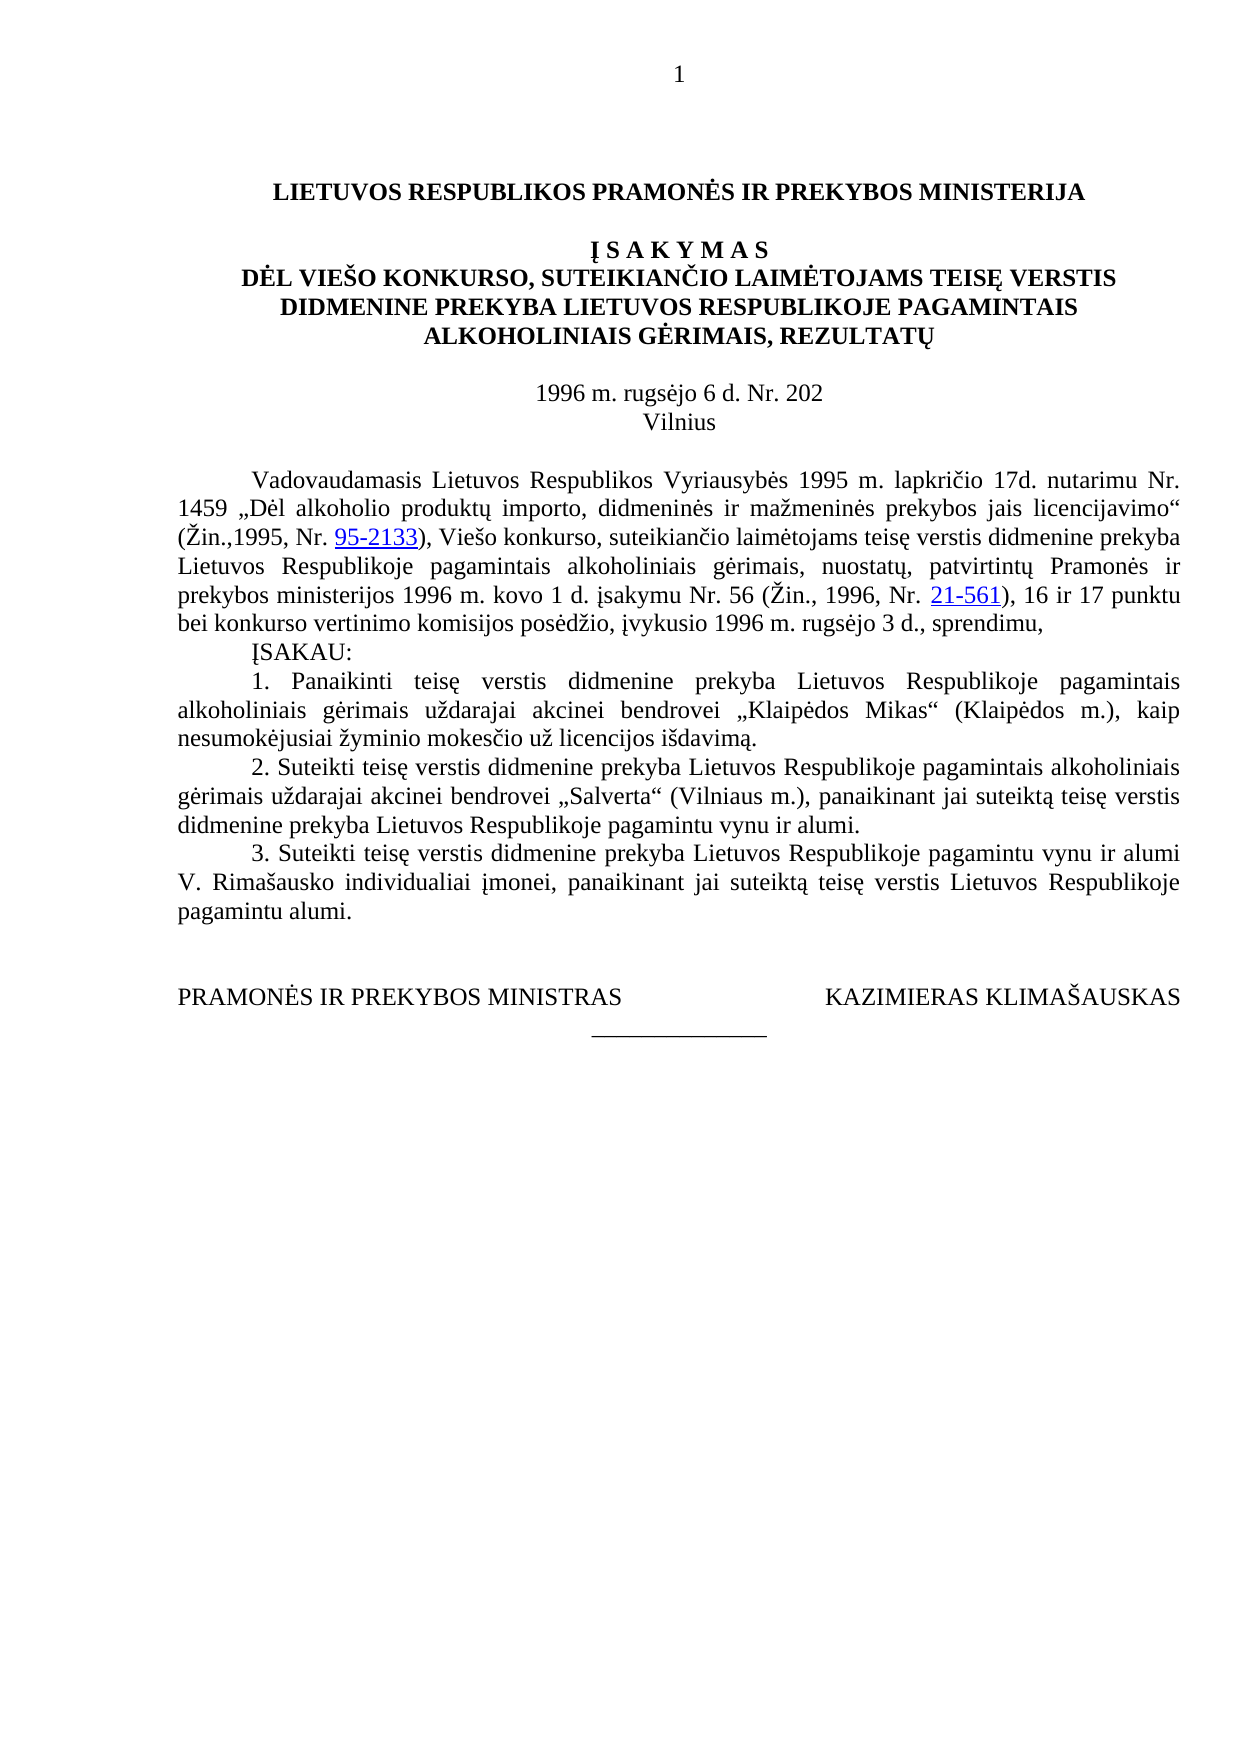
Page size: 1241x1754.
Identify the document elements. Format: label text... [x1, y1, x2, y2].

text 1996 m. rugsėjo 6 d. Nr. 202 [177, 378, 1181, 407]
text LIETUVOS RESPUBLIKOS PRAMONĖS IR PREKYBOS MINISTERIJA [177, 177, 1181, 206]
text Vilnius [177, 407, 1181, 436]
text ĮSAKAU: [177, 637, 1181, 666]
text ______________ [177, 1011, 1181, 1040]
text 3. Suteikti teisę verstis didmenine prekyba Lietuvos Respublikoje pagamintu vynu ir alumi V. Rimašausko individualiai įmonei, panaikinant jai suteiktą teisę verstis Lietuvos Respublikoje pagamintu alumi. [177, 838, 1181, 925]
text PRAMONĖS IR PREKYBOS MINISTRAS KAZIMIERAS KLIMAŠAUSKAS [177, 982, 1181, 1011]
text Vadovaudamasis Lietuvos Respublikos Vyriausybės 1995 m. lapkričio 17d. nutarimu Nr. 1459 „Dėl alkoholio produktų importo, didmeninės ir mažmeninės prekybos jais licencijavimo“ (Žin.,1995, Nr. 95-2133), Viešo konkurso, suteikiančio laimėtojams teisę verstis didmenine prekyba Lietuvos Respublikoje pagamintais alkoholiniais gėrimais, nuostatų, patvirtintų Pramonės ir prekybos ministerijos 1996 m. kovo 1 d. įsakymu Nr. 56 (Žin., 1996, Nr. 21-561), 16 ir 17 punktu bei konkurso vertinimo komisijos posėdžio, įvykusio 1996 m. rugsėjo 3 d., sprendimu, [177, 465, 1181, 637]
text DĖL VIEŠO KONKURSO, SUTEIKIANČIO LAIMĖTOJAMS TEISĘ VERSTIS DIDMENINE PREKYBA LIETUVOS RESPUBLIKOJE PAGAMINTAIS ALKOHOLINIAIS GĖRIMAIS, REZULTATŲ [177, 263, 1181, 350]
text 2. Suteikti teisę verstis didmenine prekyba Lietuvos Respublikoje pagamintais alkoholiniais gėrimais uždarajai akcinei bendrovei „Salverta“ (Vilniaus m.), panaikinant jai suteiktą teisę verstis didmenine prekyba Lietuvos Respublikoje pagamintu vynu ir alumi. [177, 752, 1181, 838]
text Į S A K Y M A S [177, 235, 1181, 263]
text 1. Panaikinti teisę verstis didmenine prekyba Lietuvos Respublikoje pagamintais alkoholiniais gėrimais uždarajai akcinei bendrovei „Klaipėdos Mikas“ (Klaipėdos m.), kaip nesumokėjusiai žyminio mokesčio už licencijos išdavimą. [177, 666, 1181, 752]
